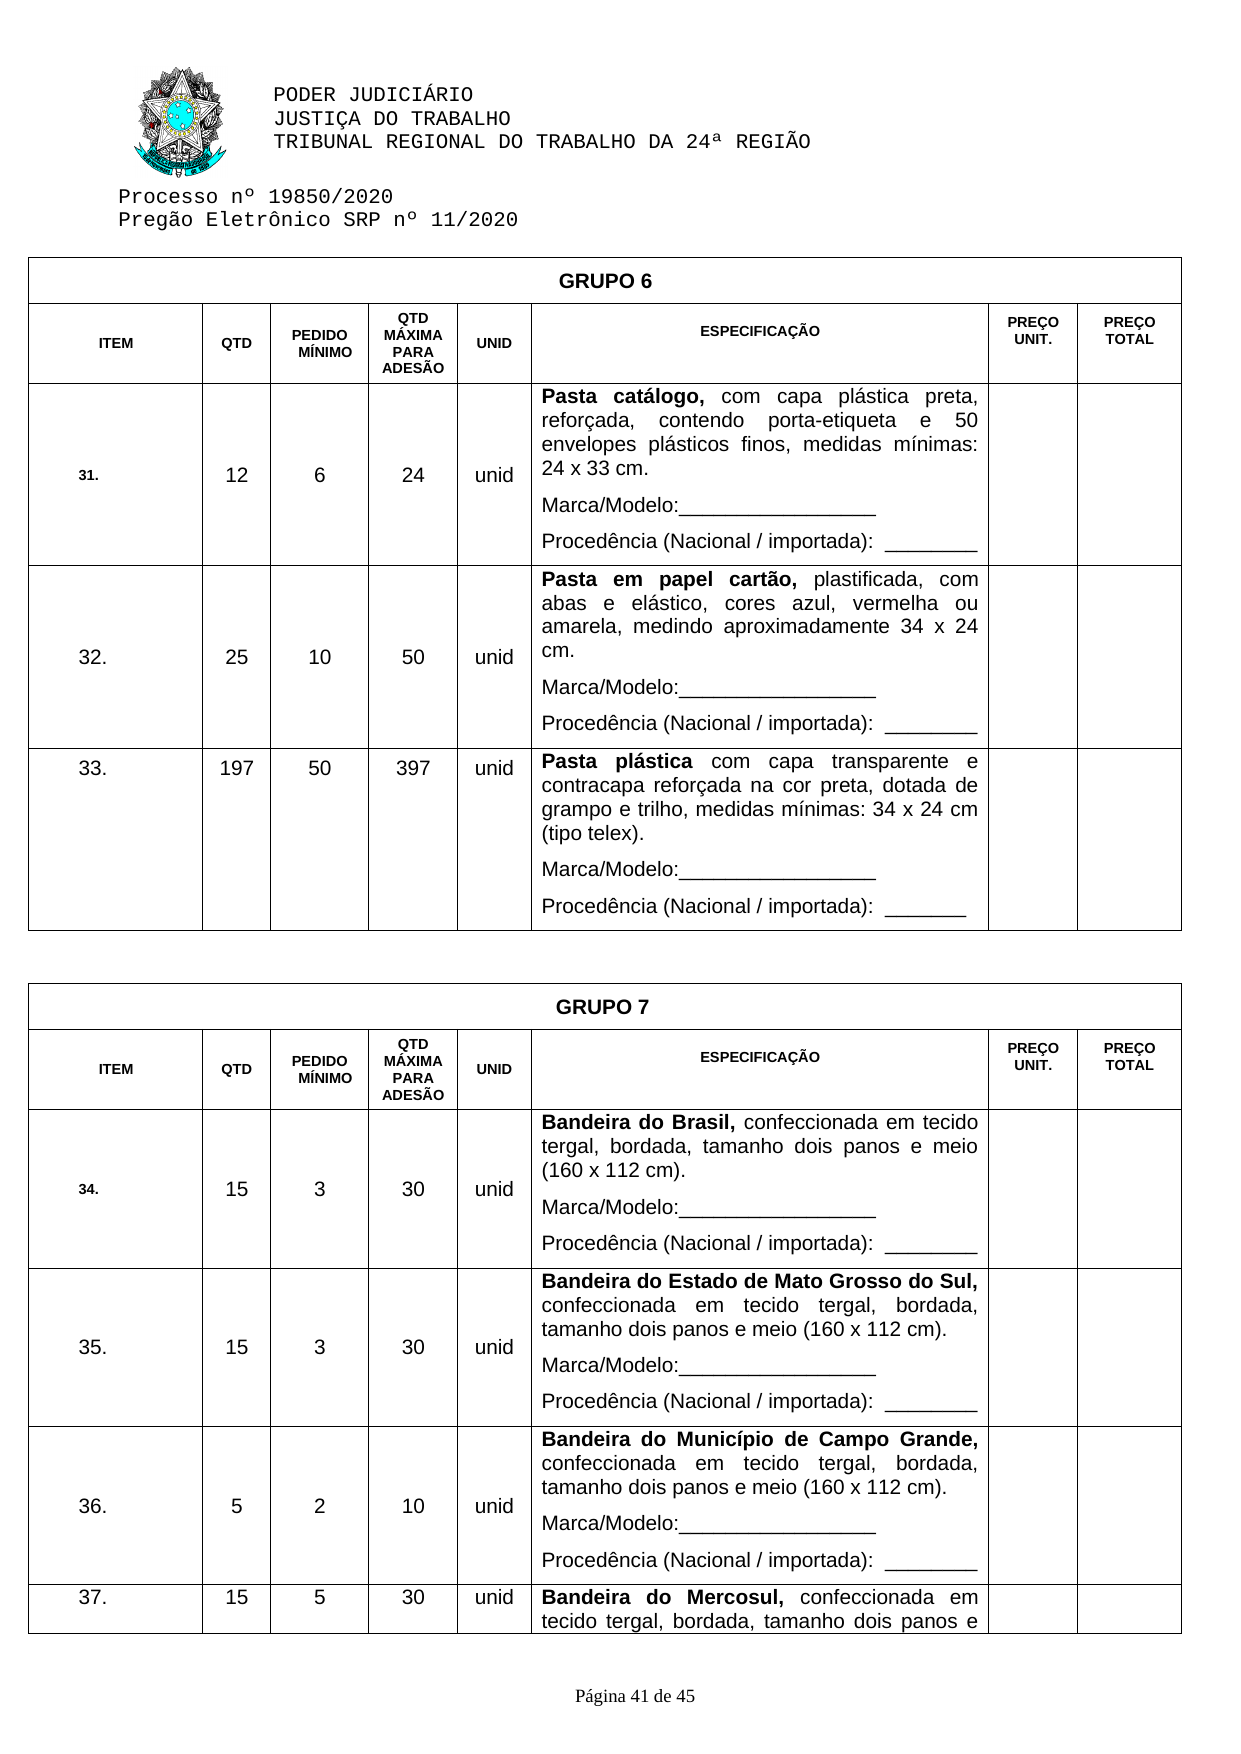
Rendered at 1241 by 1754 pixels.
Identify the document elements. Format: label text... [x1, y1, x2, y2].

table_cell unid [458, 1269, 531, 1426]
table_cell 397 [369, 749, 457, 930]
table_cell ESPECIFICAÇÃO [532, 1030, 988, 1109]
table_cell unid [458, 1585, 531, 1633]
table_cell [1078, 1585, 1181, 1633]
table_cell [29, 1269, 202, 1426]
table_cell ITEM [29, 1030, 202, 1109]
table_cell [29, 1427, 202, 1584]
table_cell 10 [369, 1427, 457, 1584]
table_cell 25 [203, 566, 270, 748]
table_cell [1078, 1427, 1181, 1584]
table_cell 50 [369, 566, 457, 748]
table_cell Pasta catálogo, com capa plástica preta, reforçada, contendo porta-etiqueta e 50 envelopes plásticos finos, medidas mínimas: 24 x 33 cm. Marca/Modelo:_________________ Procedência (Nacional / importada): ________ [532, 384, 988, 565]
table_cell [29, 1110, 202, 1267]
table_cell Pasta em papel cartão, plastificada, com abas e elástico, cores azul, vermelha ou amarela, medindo aproximadamente 34 x 24 cm. Marca/Modelo:_________________ Procedência (Nacional / importada): ________ [532, 566, 988, 748]
table_cell Bandeira do Município de Campo Grande, confeccionada em tecido tergal, bordada, tamanho dois panos e meio (160 x 112 cm). Marca/Modelo:_________________ Procedência (Nacional / importada): ________ [532, 1427, 988, 1584]
table_cell unid [458, 749, 531, 930]
table_cell [989, 749, 1077, 930]
table_cell QTD [203, 1030, 270, 1109]
table_cell 197 [203, 749, 270, 930]
table_cell unid [458, 1110, 531, 1267]
table_cell ITEM [29, 304, 202, 383]
table_cell PEDIDO MÍNIMO [271, 304, 368, 383]
table_cell 15 [203, 1585, 270, 1633]
table_cell [989, 1427, 1077, 1584]
table_cell [1078, 1269, 1181, 1426]
table_cell 3 [271, 1269, 368, 1426]
table_cell 10 [271, 566, 368, 748]
table_cell QTD MÁXIMA PARA ADESÃO [369, 304, 457, 383]
table_cell Pasta plástica com capa transparente e contracapa reforçada na cor preta, dotada de grampo e trilho, medidas mínimas: 34 x 24 cm (tipo telex). Marca/Modelo:_________________ Procedência (Nacional / importada): _______ [532, 749, 988, 930]
table_cell [989, 384, 1077, 565]
table_cell [1078, 749, 1181, 930]
table_cell 12 [203, 384, 270, 565]
table_cell [1078, 566, 1181, 748]
table_cell QTD MÁXIMA PARA ADESÃO [369, 1030, 457, 1109]
table_cell 15 [203, 1269, 270, 1426]
table_cell [989, 1585, 1077, 1633]
table_cell 15 [203, 1110, 270, 1267]
table_cell Bandeira do Brasil, confeccionada em tecido tergal, bordada, tamanho dois panos e meio (160 x 112 cm). Marca/Modelo:_________________ Procedência (Nacional / importada): ________ [532, 1110, 988, 1267]
picture [133, 66, 228, 178]
table_cell 30 [369, 1110, 457, 1267]
table_cell [29, 566, 202, 748]
table_cell [989, 1110, 1077, 1267]
table_cell [29, 384, 202, 565]
table_cell QTD [203, 304, 270, 383]
table_cell 30 [369, 1585, 457, 1633]
table_cell PEDIDO MÍNIMO [271, 1030, 368, 1109]
table_cell UNID [458, 1030, 531, 1109]
table_cell unid [458, 1427, 531, 1584]
table_cell 50 [271, 749, 368, 930]
table_cell PREÇO UNIT. [989, 1030, 1077, 1109]
table_cell Bandeira do Estado de Mato Grosso do Sul, confeccionada em tecido tergal, bordada, tamanho dois panos e meio (160 x 112 cm). Marca/Modelo:_________________ Procedência (Nacional / importada): ________ [532, 1269, 988, 1426]
table_cell unid [458, 384, 531, 565]
table_cell [29, 1585, 202, 1633]
table_cell [1078, 1110, 1181, 1267]
table_cell [989, 566, 1077, 748]
table_cell PREÇO TOTAL [1078, 304, 1181, 383]
table_cell 6 [271, 384, 368, 565]
table_cell [989, 1269, 1077, 1426]
table_cell 30 [369, 1269, 457, 1426]
table_header GRUPO 7 [29, 984, 1181, 1029]
table_cell unid [458, 566, 531, 748]
table_cell ESPECIFICAÇÃO [532, 304, 988, 383]
table_cell [29, 749, 202, 930]
table_cell PREÇO TOTAL [1078, 1030, 1181, 1109]
table_cell UNID [458, 304, 531, 383]
table_cell 5 [203, 1427, 270, 1584]
table_cell 24 [369, 384, 457, 565]
table_cell 5 [271, 1585, 368, 1633]
table_cell PREÇO UNIT. [989, 304, 1077, 383]
table_cell 3 [271, 1110, 368, 1267]
table_cell 2 [271, 1427, 368, 1584]
table_cell Bandeira do Mercosul, confeccionada em tecido tergal, bordada, tamanho dois panos e [532, 1585, 988, 1633]
table_cell [1078, 384, 1181, 565]
table_header GRUPO 6 [29, 258, 1181, 303]
